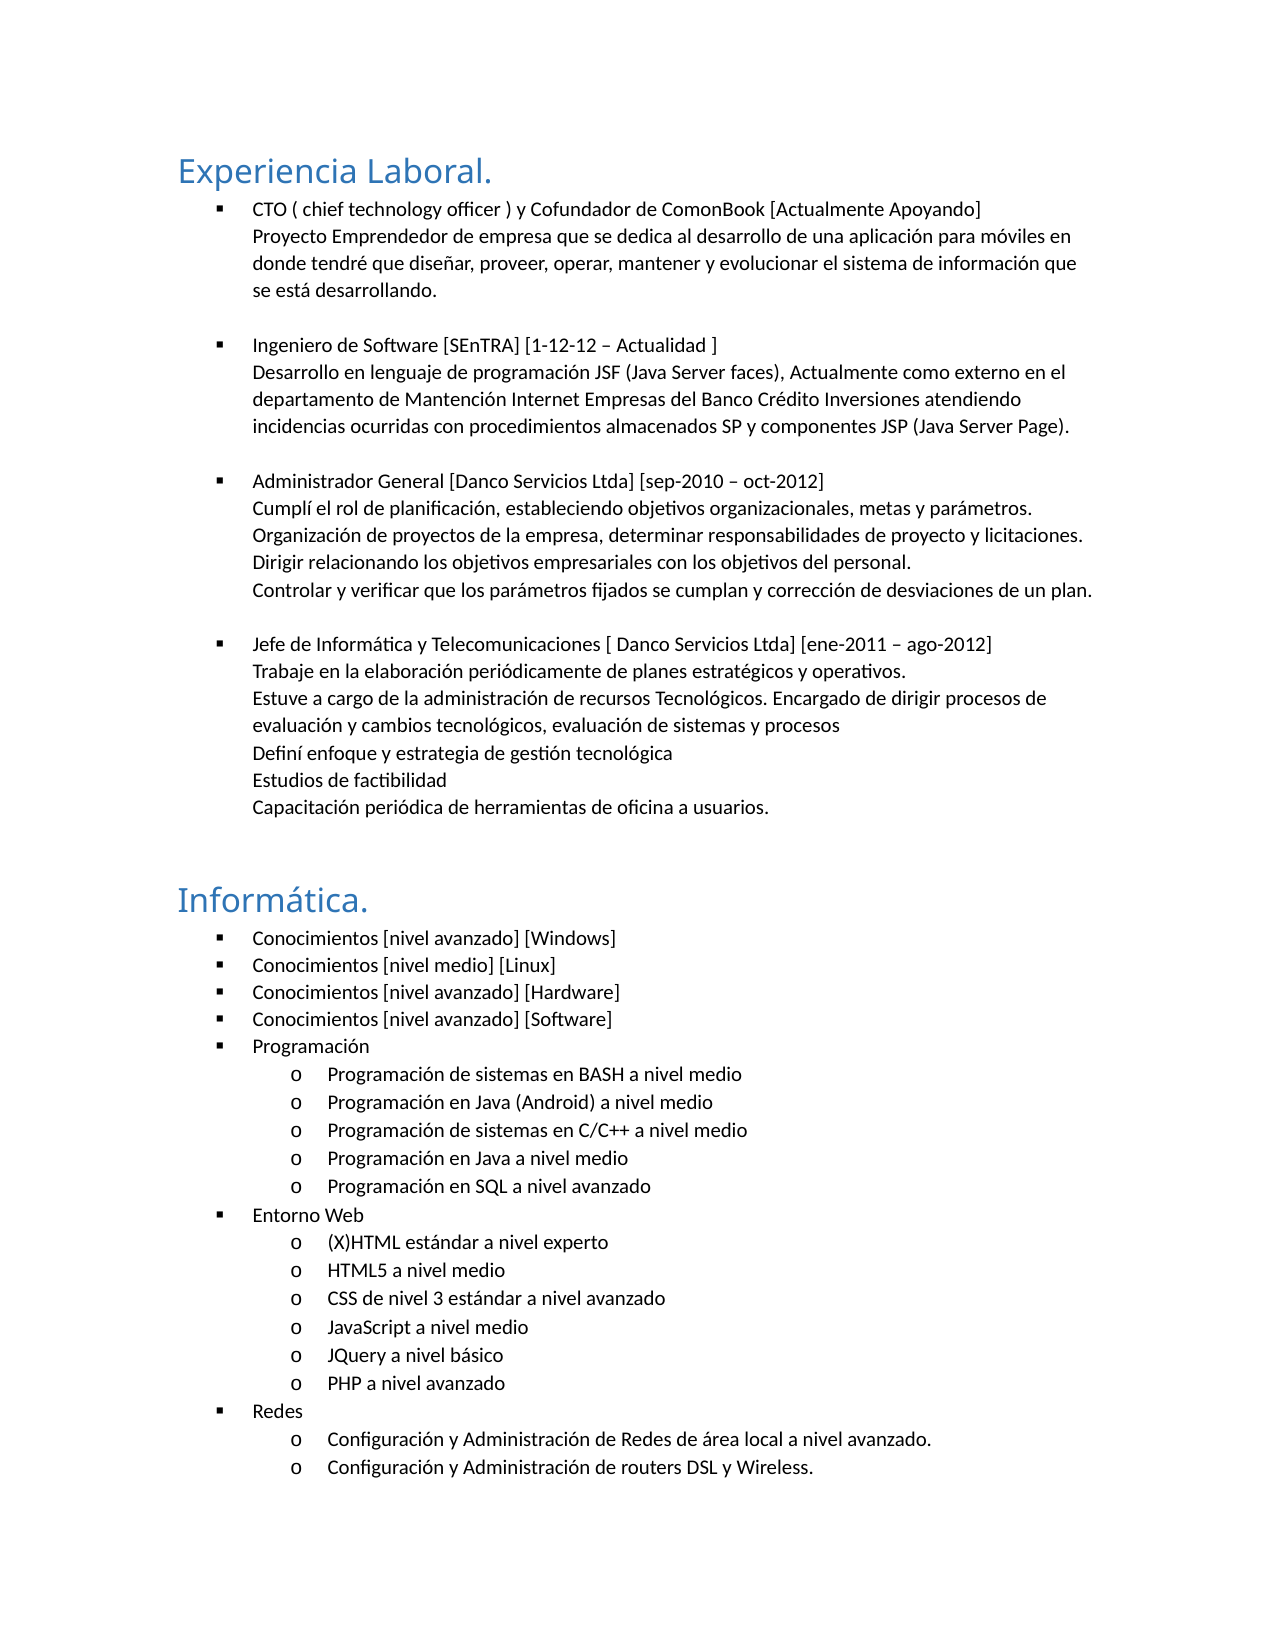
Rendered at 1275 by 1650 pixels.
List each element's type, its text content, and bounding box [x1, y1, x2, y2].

list Entorno Web [215, 1202, 1098, 1227]
list Programación de sistemas en BASH a nivel medio [290, 1061, 1098, 1087]
list Programación [215, 1034, 1098, 1059]
list Trabaje en la elaboración periódicamente de planes estratégicos y operativos. [252, 658, 1098, 684]
list CSS de nivel 3 estándar a nivel avanzado [290, 1286, 1098, 1312]
list Capacitación periódica de herramientas de oficina a usuarios. [252, 794, 1098, 820]
list Programación en Java (Android) a nivel medio [290, 1089, 1098, 1116]
list Proyecto Emprendedor de empresa que se dedica al desarrollo de una aplicación para móviles en donde tendré que diseñar, proveer, operar, mantener y evolucionar el sistema de información que se está desarrollando. [252, 223, 1098, 303]
subtitle Informática. [177, 876, 1098, 922]
list Programación de sistemas en C/C++ a nivel medio [290, 1117, 1098, 1144]
list PHP a nivel avanzado [290, 1370, 1098, 1397]
list Conocimientos [nivel medio] [Linux] [215, 952, 1098, 977]
list Estudios de factibilidad [252, 767, 1098, 792]
list JQuery a nivel básico [290, 1342, 1098, 1368]
list Organización de proyectos de la empresa, determinar responsabilidades de proyecto y licitaciones. [252, 522, 1098, 548]
list Configuración y Administración de Redes de área local a nivel avanzado. [290, 1426, 1098, 1452]
list Definí enfoque y estrategia de gestión tecnológica [252, 740, 1098, 765]
list HTML5 a nivel medio [290, 1257, 1098, 1284]
list Desarrollo en lenguaje de programación JSF (Java Server faces), Actualmente como externo en el departamento de Mantención Internet Empresas del Banco Crédito Inversiones atendiendo incidencias ocurridas con procedimientos almacenados SP y componentes JSP (Java Server Page). [252, 359, 1098, 439]
list Conocimientos [nivel avanzado] [Hardware] [215, 979, 1098, 1005]
list Administrador General [Danco Servicios Ltda] [sep-2010 – oct-2012] [215, 468, 1098, 493]
list Cumplí el rol de planificación, estableciendo objetivos organizacionales, metas y parámetros. [252, 495, 1098, 521]
list Configuración y Administración de routers DSL y Wireless. [290, 1454, 1098, 1480]
list Ingeniero de Software [SEnTRA] [1-12-12 – Actualidad ] [215, 332, 1098, 357]
list Programación en SQL a nivel avanzado [290, 1174, 1098, 1200]
list Controlar y verificar que los parámetros fijados se cumplan y corrección de desviaciones de un plan. [252, 577, 1098, 602]
list Estuve a cargo de la administración de recursos Tecnológicos. Encargado de dirigir procesos de evaluación y cambios tecnológicos, evaluación de sistemas y procesos [252, 686, 1098, 738]
list Conocimientos [nivel avanzado] [Windows] [215, 925, 1098, 950]
subtitle Experiencia Laboral. [177, 148, 1098, 193]
list Jefe de Informática y Telecomunicaciones [ Danco Servicios Ltda] [ene-2011 – ago-2012] [215, 631, 1098, 657]
list JavaScript a nivel medio [290, 1314, 1098, 1340]
list Programación en Java a nivel medio [290, 1146, 1098, 1172]
list Conocimientos [nivel avanzado] [Software] [215, 1006, 1098, 1032]
list Redes [215, 1398, 1098, 1424]
list Dirigir relacionando los objetivos empresariales con los objetivos del personal. [252, 549, 1098, 575]
list (X)HTML estándar a nivel experto [290, 1229, 1098, 1256]
list CTO ( chief technology officer ) y Cofundador de ComonBook [Actualmente Apoyando] [215, 196, 1098, 222]
